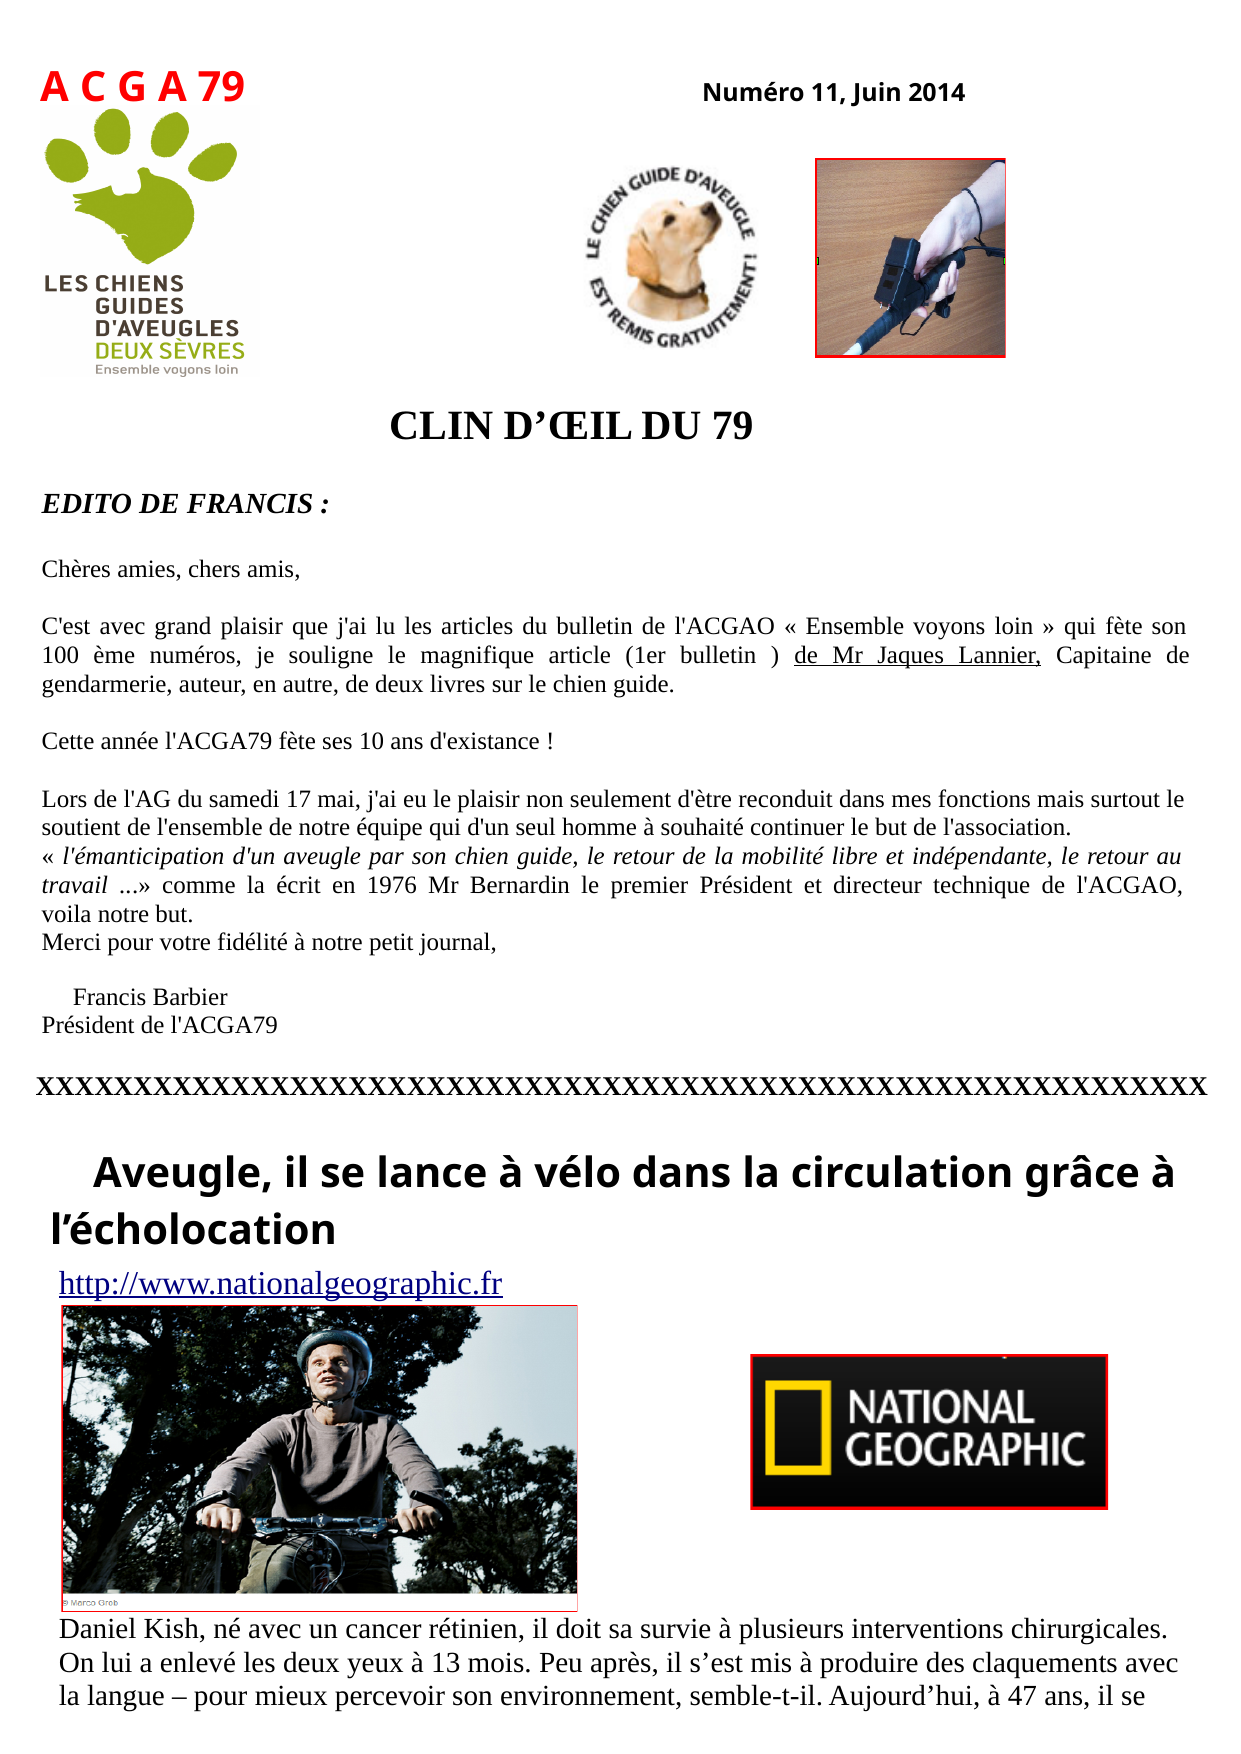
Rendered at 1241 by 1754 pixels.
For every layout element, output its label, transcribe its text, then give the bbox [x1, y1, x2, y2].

text CLIN D’ŒIL DU 79 [4, 400, 1240, 448]
text Président de l'ACGA79 [41, 1011, 1240, 1039]
picture [815, 158, 1006, 358]
picture [750, 1354, 1109, 1510]
text C'est avec grand plaisir que j'ai lu les articles du bulletin de l'ACGAO « Ensemble voyons loin » qui fète son 100 ème numéros, je souligne le magnifique article (1er bulletin ) de Mr Jaques Lannier, Capitaine de gendarmerie, auteur, en autre, de deux livres sur le chien guide. [41, 611, 1190, 697]
subtitle Aveugle, il se lance à vélo dans la circulation grâce à l’écholocation [49, 1143, 1240, 1257]
picture [61, 1305, 578, 1612]
text Lors de l'AG du samedi 17 mai, j'ai eu le plaisir non seulement d'ètre reconduit dans mes fonctions mais surtout le soutient de l'ensemble de notre équipe qui d'un seul homme à souhaité continuer le but de l'association. [41, 784, 1185, 841]
picture [40, 105, 260, 377]
text Francis Barbier [41, 982, 1240, 1011]
text Chères amies, chers amis, [41, 554, 1240, 582]
text « l'émanticipation d'un aveugle par son chien guide, le retour de la mobilité libre et indépendante, le retour au travail ...» comme la écrit en 1976 Mr Bernardin le premier Président et directeur technique de l'ACGAO, voila notre but. [41, 841, 1185, 927]
text A C G A 79 Numéro 11, Juin 2014 [0, 57, 1240, 114]
picture [571, 152, 782, 355]
text Merci pour votre fidélité à notre petit journal, [41, 927, 1185, 956]
text Daniel Kish, né avec un cancer rétinien, il doit sa survie à plusieurs interventions chirurgicales. On lui a enlevé les deux yeux à 13 mois. Peu après, il s’est mis à produire des claquements avec la langue – pour mieux percevoir son environnement, semble-t-il. Aujourd’hui, à 47 ans, il se [58, 1301, 1186, 1712]
text page place dans sa famille proche ou aup [4, 956, 1240, 982]
text Cette année l'ACGA79 fète ses 10 ans d'existance ! [41, 726, 1185, 755]
text XXXXXXXXXXXXXXXXXXXXXXXXXXXXXXXXXXXXXXXXXXXXXXXXXXXXXXXXXXXX [4, 1070, 1240, 1102]
text EDITO DE FRANCIS : [41, 487, 1240, 520]
text http://www.nationalgeographic.fr [58, 1263, 1240, 1301]
